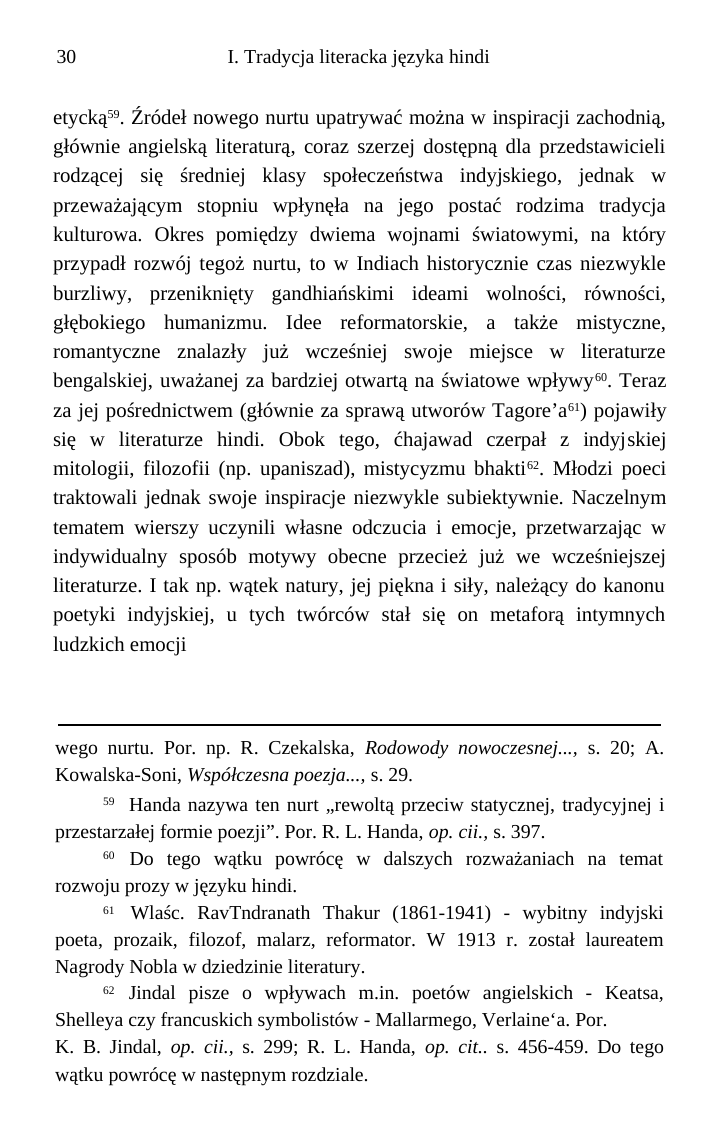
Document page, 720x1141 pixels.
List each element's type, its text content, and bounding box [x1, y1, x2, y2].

text K. B. Jindal, op. cii., s. 299; R. L. Handa, op. cit.. s. 456-459. Do tego wątku powrócę w następnym rozdziale. [55, 1036, 664, 1085]
text I. Tradycja literacka języka hindi [227, 45, 493, 68]
text 59 Handa nazywa ten nurt „rewoltą przeciw statycznej, tradycyj­nej i przestarzałej formie poezji”. Por. R. L. Handa, op. cii., s. 397. [55, 793, 664, 843]
text 61 Wlaśc. RavTndranath Thakur (1861-1941) - wybitny indyjski poeta, prozaik, filozof, malarz, reformator. W 1913 r. został laureatem Nagrody Nobla w dziedzinie literatury. [55, 901, 664, 977]
text 60 Do tego wątku powrócę w dalszych rozważaniach na temat rozwoju prozy w języku hindi. [55, 847, 664, 897]
text etycką59. Źródeł nowego nurtu upatrywać można w inspiracji zachodnią, głównie angielską literaturą, coraz szerzej dostępną dla przedstawicieli rodzącej się średniej klasy społeczeństwa indyjskiego, jednak w przeważającym stopniu wpłynęła na jego postać rodzima tradycja kulturowa. Okres pomiędzy dwiema wojnami światowymi, na który przypadł rozwój tegoż nurtu, to w Indiach historycznie czas niezwykle burzliwy, przeniknięty gandhiańskimi ideami wolności, równości, głębokiego humani­zmu. Idee reformatorskie, a także mistyczne, romantyczne znala­zły już wcześniej swoje miejsce w literaturze bengalskiej, uwa­żanej za bardziej otwartą na światowe wpływy60. Teraz za jej pośrednictwem (głównie za sprawą utworów Tagore’a61) pojawi­ły się w literaturze hindi. Obok tego, ćhajawad czerpał z indyj­skiej mitologii, filozofii (np. upaniszad), mistycyzmu bhakti62. Młodzi poeci traktowali jednak swoje inspiracje niezwykle su­biektywnie. Naczelnym tematem wierszy uczynili własne odczu­cia i emocje, przetwarzając w indywidualny sposób motywy obecne przecież już we wcześniejszej literaturze. I tak np. wątek natury, jej piękna i siły, należący do kanonu poetyki indyjskiej, u tych twórców stał się on metaforą intymnych ludzkich emocji [53, 105, 666, 656]
text wego nurtu. Por. np. R. Czekalska, Rodowody nowoczesnej..., s. 20; A. Kowalska-Soni, Współczesna poezja..., s. 29. [55, 736, 664, 786]
text 62 Jindal pisze o wpływach m.in. poetów angielskich - Keatsa, Shelleya czy francuskich symbolistów - Mallarmego, Verlaine‘a. Por. [55, 981, 664, 1031]
text 30 [56, 45, 81, 68]
